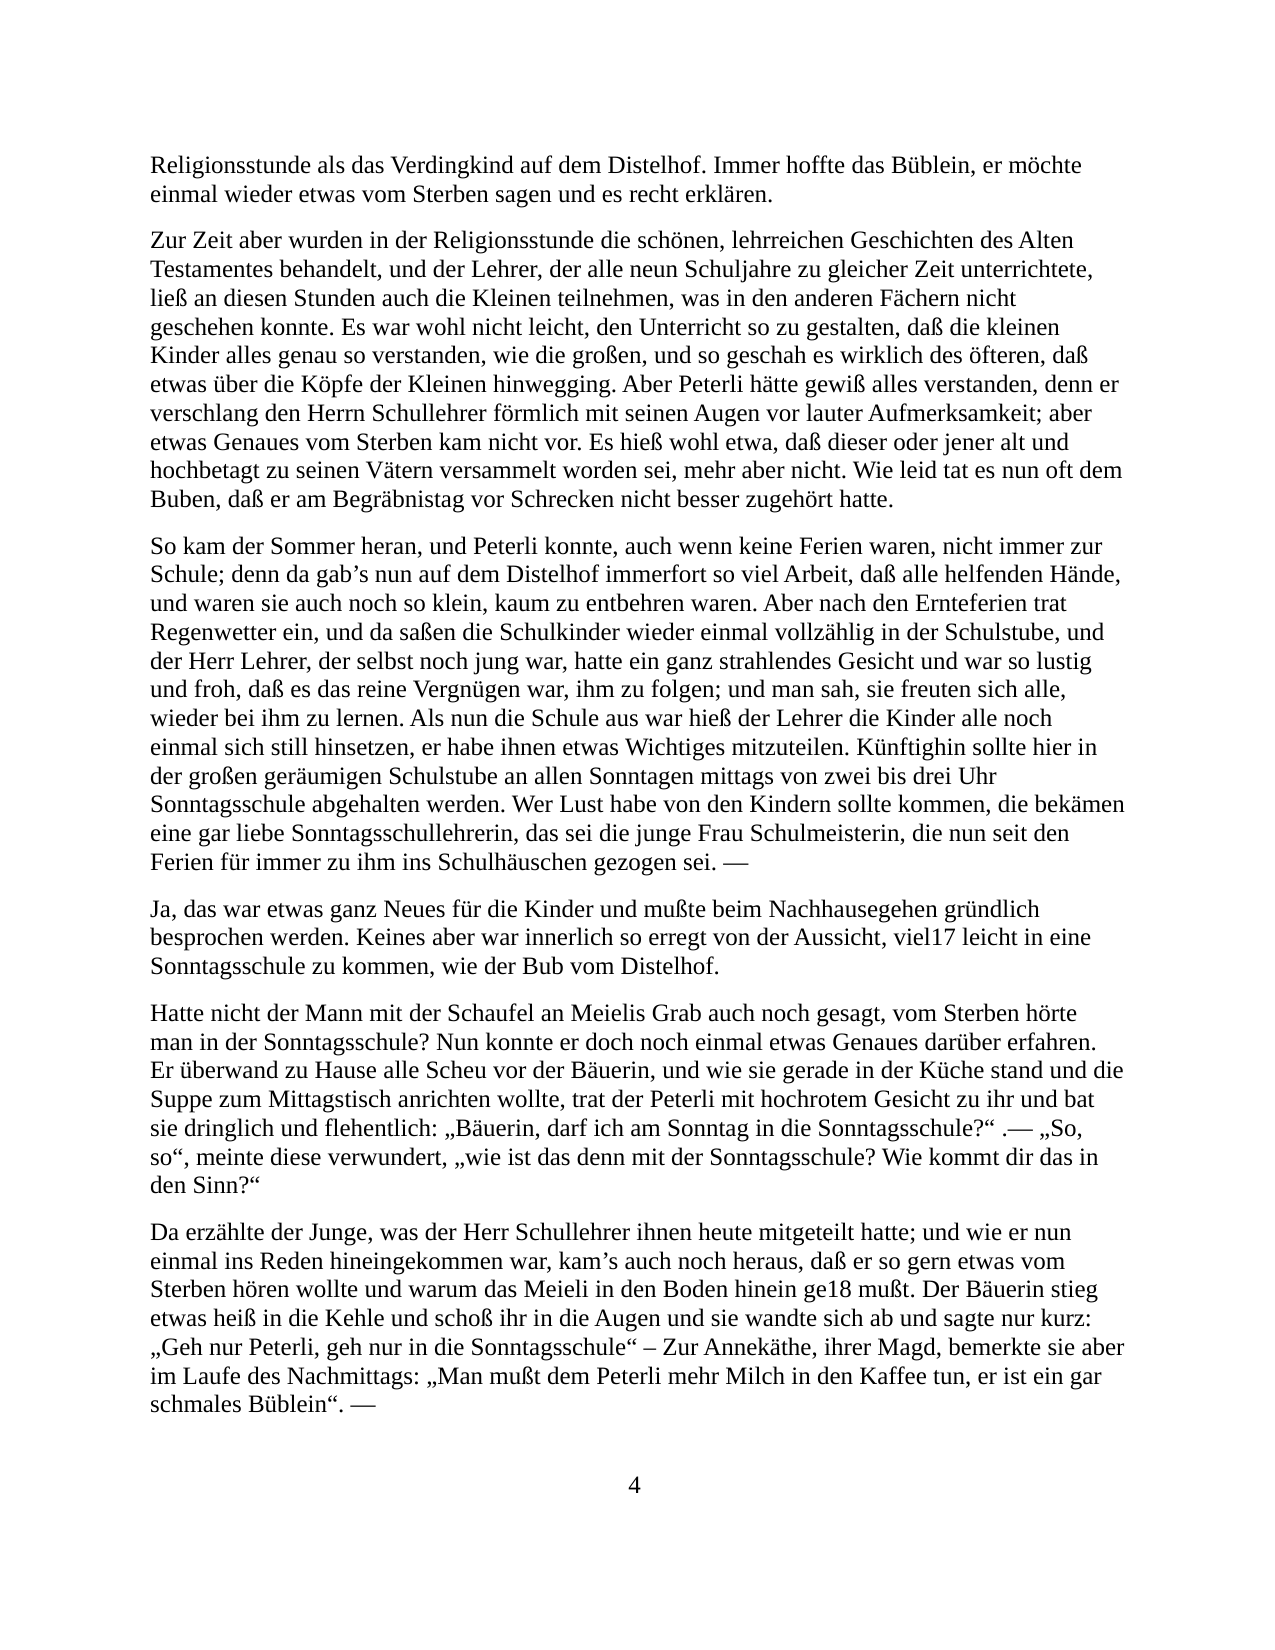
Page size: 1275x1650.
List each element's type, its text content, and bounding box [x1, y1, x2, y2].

text Da erzählte der Junge, was der Herr Schullehrer ihnen heute mitgeteilt hatte; und wie er nun einmal ins Reden hineingekommen war, kam’s auch noch heraus, daß er so gern etwas vom Sterben hören wollte und warum das Meieli in den Boden hinein ge18 mußt. Der Bäuerin stieg etwas heiß in die Kehle und schoß ihr in die Augen und sie wandte sich ab und sagte nur kurz: „Geh nur Peterli, geh nur in die Sonntagsschule“ – Zur Annekäthe, ihrer Magd, bemerkte sie aber im Laufe des Nachmittags: „Man mußt dem Peterli mehr Milch in den Kaffee tun, er ist ein gar schmales Büblein“. — [150, 1217, 1125, 1418]
text So kam der Sommer heran, und Peterli konnte, auch wenn keine Ferien waren, nicht immer zur Schule; denn da gab’s nun auf dem Distelhof immerfort so viel Arbeit, daß alle helfenden Hände, und waren sie auch noch so klein, kaum zu entbehren waren. Aber nach den Ernteferien trat Regenwetter ein, und da saßen die Schulkinder wieder einmal vollzählig in der Schulstube, und der Herr Lehrer, der selbst noch jung war, hatte ein ganz strahlendes Gesicht und war so lustig und froh, daß es das reine Vergnügen war, ihm zu folgen; und man sah, sie freuten sich alle, wieder bei ihm zu lernen. Als nun die Schule aus war hieß der Lehrer die Kinder alle noch einmal sich still hinsetzen, er habe ihnen etwas Wichtiges mitzuteilen. Künftighin sollte hier in der großen geräumigen Schulstube an allen Sonntagen mittags von zwei bis drei Uhr Sonntagsschule abgehalten werden. Wer Lust habe von den Kindern sollte kommen, die bekämen eine gar liebe Sonntagsschullehrerin, das sei die junge Frau Schulmeisterin, die nun seit den Ferien für immer zu ihm ins Schulhäuschen gezogen sei. — [150, 531, 1125, 876]
text Hatte nicht der Mann mit der Schaufel an Meielis Grab auch noch gesagt, vom Sterben hörte man in der Sonntagsschule? Nun konnte er doch noch einmal etwas Genaues darüber erfahren. Er überwand zu Hause alle Scheu vor der Bäuerin, und wie sie gerade in der Küche stand und die Suppe zum Mittagstisch anrichten wollte, trat der Peterli mit hochrotem Gesicht zu ihr und bat sie dringlich und flehentlich: „Bäuerin, darf ich am Sonntag in die Sonntagsschule?“ .— „So, so“, meinte diese verwundert, „wie ist das denn mit der Sonntagsschule? Wie kommt dir das in den Sinn?“ [150, 998, 1125, 1199]
text Religionsstunde als das Verdingkind auf dem Distelhof. Immer hoffte das Büblein, er möchte einmal wieder etwas vom Sterben sagen und es recht erklären. [150, 150, 1125, 207]
text Zur Zeit aber wurden in der Religionsstunde die schönen, lehrreichen Geschichten des Alten Testamentes behandelt, und der Lehrer, der alle neun Schuljahre zu gleicher Zeit unterrichtete, ließ an diesen Stunden auch die Kleinen teilnehmen, was in den anderen Fächern nicht geschehen konnte. Es war wohl nicht leicht, den Unterricht so zu gestalten, daß die kleinen Kinder alles genau so verstanden, wie die großen, und so geschah es wirklich des öfteren, daß etwas über die Köpfe der Kleinen hinwegging. Aber Peterli hätte gewiß alles verstanden, denn er verschlang den Herrn Schullehrer förmlich mit seinen Augen vor lauter Aufmerksamkeit; aber etwas Genaues vom Sterben kam nicht vor. Es hieß wohl etwa, daß dieser oder jener alt und hochbetagt zu seinen Vätern versammelt worden sei, mehr aber nicht. Wie leid tat es nun oft dem Buben, daß er am Begräbnistag vor Schrecken nicht besser zugehört hatte. [150, 225, 1125, 513]
text Ja, das war etwas ganz Neues für die Kinder und mußte beim Nachhausegehen gründlich besprochen werden. Keines aber war innerlich so erregt von der Aussicht, viel17 leicht in eine Sonntagsschule zu kommen, wie der Bub vom Distelhof. [150, 894, 1125, 980]
